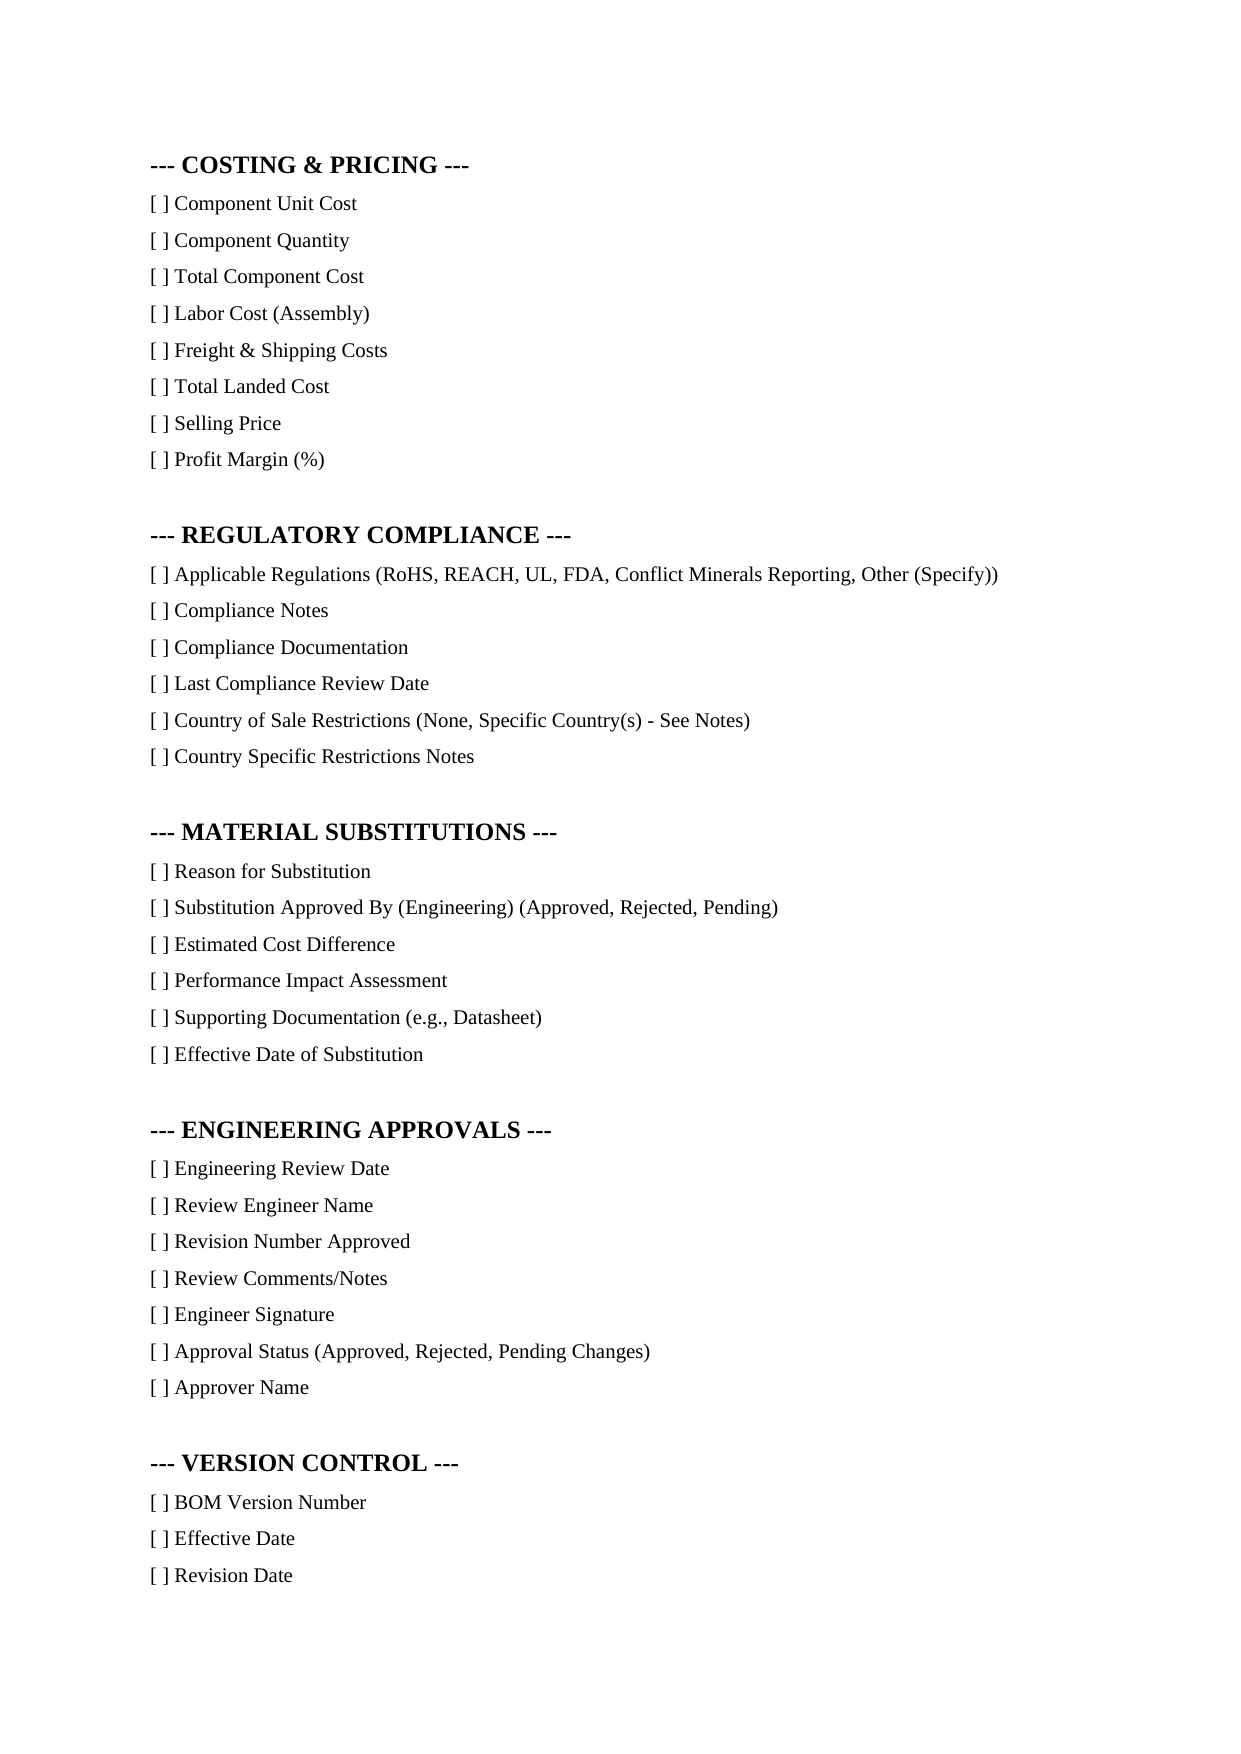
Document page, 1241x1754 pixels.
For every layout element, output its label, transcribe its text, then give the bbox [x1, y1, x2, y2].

text [ ] Country of Sale Restrictions (None, Specific Country(s) - See Notes) [150, 708, 1090, 732]
text [ ] Labor Cost (Assembly) [150, 301, 1090, 325]
text [ ] BOM Version Number [150, 1490, 1090, 1514]
text [ ] Revision Date [150, 1563, 1090, 1587]
text --- COSTING & PRICING --- [150, 150, 1090, 179]
text [ ] Selling Price [150, 411, 1090, 435]
text [ ] Reason for Substitution [150, 859, 1090, 883]
text [ ] Profit Margin (%) [150, 447, 1090, 471]
text [ ] Compliance Notes [150, 598, 1090, 622]
text [ ] Last Compliance Review Date [150, 671, 1090, 695]
text [ ] Country Specific Restrictions Notes [150, 744, 1090, 768]
text [ ] Approval Status (Approved, Rejected, Pending Changes) [150, 1339, 1090, 1363]
text [ ] Component Quantity [150, 228, 1090, 252]
text [ ] Freight & Shipping Costs [150, 337, 1090, 362]
text [ ] Supporting Documentation (e.g., Datasheet) [150, 1005, 1090, 1029]
text --- ENGINEERING APPROVALS --- [150, 1115, 1090, 1143]
text --- REGULATORY COMPLIANCE --- [150, 520, 1090, 549]
text [ ] Review Comments/Notes [150, 1266, 1090, 1290]
text [ ] Revision Number Approved [150, 1229, 1090, 1253]
text [ ] Total Landed Cost [150, 374, 1090, 398]
text [ ] Compliance Documentation [150, 635, 1090, 659]
text [ ] Effective Date of Substitution [150, 1042, 1090, 1066]
text [ ] Engineer Signature [150, 1302, 1090, 1326]
text [ ] Component Unit Cost [150, 191, 1090, 215]
text [ ] Engineering Review Date [150, 1156, 1090, 1180]
text [ ] Effective Date [150, 1526, 1090, 1550]
text [ ] Review Engineer Name [150, 1192, 1090, 1217]
text [ ] Performance Impact Assessment [150, 968, 1090, 992]
text [ ] Total Component Cost [150, 264, 1090, 288]
text [ ] Estimated Cost Difference [150, 932, 1090, 956]
text --- VERSION CONTROL --- [150, 1448, 1090, 1477]
text --- MATERIAL SUBSTITUTIONS --- [150, 817, 1090, 846]
text [ ] Approver Name [150, 1375, 1090, 1399]
text [ ] Substitution Approved By (Engineering) (Approved, Rejected, Pending) [150, 895, 1090, 919]
text [ ] Applicable Regulations (RoHS, REACH, UL, FDA, Conflict Minerals Reporting, Other (Specify)) [150, 562, 1090, 586]
